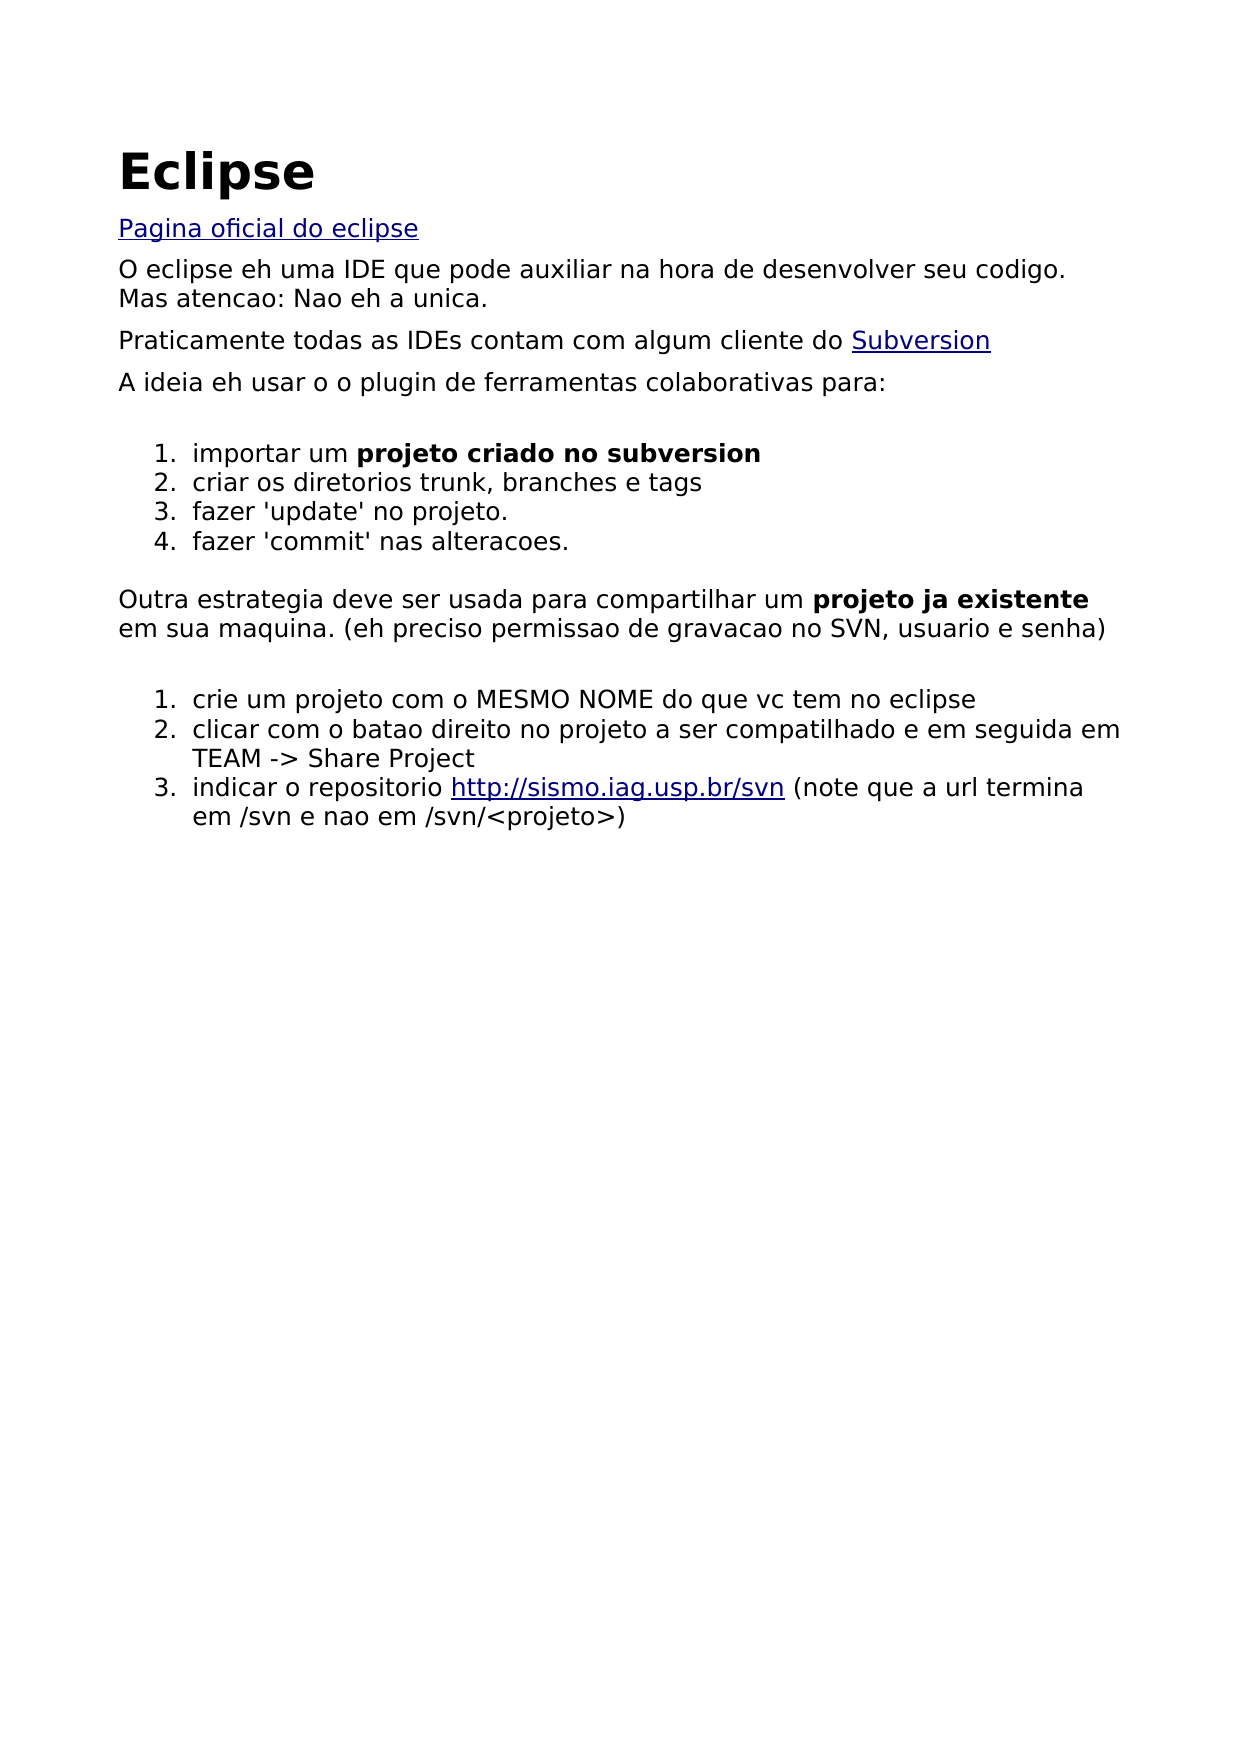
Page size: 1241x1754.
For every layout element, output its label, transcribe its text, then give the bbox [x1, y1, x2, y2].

list indicar o repositorio http://sismo.iag.usp.br/svn (note que a url termina em /svn e nao em /svn/<projeto>) [177, 773, 1122, 831]
text Outra estrategia deve ser usada para compartilhar um projeto ja existente em sua maquina. (eh preciso permissao de gravacao no SVN, usuario e senha) [118, 585, 1122, 644]
text O eclipse eh uma IDE que pode auxiliar na hora de desenvolver seu codigo. Mas atencao: Nao eh a unica. [118, 256, 1122, 314]
subtitle Eclipse [118, 143, 1122, 201]
text A ideia eh usar o o plugin de ferramentas colaborativas para: [118, 368, 1122, 397]
list fazer 'update' no projeto. [177, 497, 1122, 527]
text Pagina oficial do eclipse [118, 214, 1122, 243]
list fazer 'commit' nas alteracoes. [177, 527, 1122, 556]
text Praticamente todas as IDEs contam com algum cliente do Subversion [118, 326, 1122, 356]
list criar os diretorios trunk, branches e tags [177, 468, 1122, 497]
list crie um projeto com o MESMO NOME do que vc tem no eclipse [177, 686, 1122, 715]
list clicar com o batao direito no projeto a ser compatilhado e em seguida em TEAM -> Share Project [177, 715, 1122, 773]
list importar um projeto criado no subversion [177, 439, 1122, 468]
